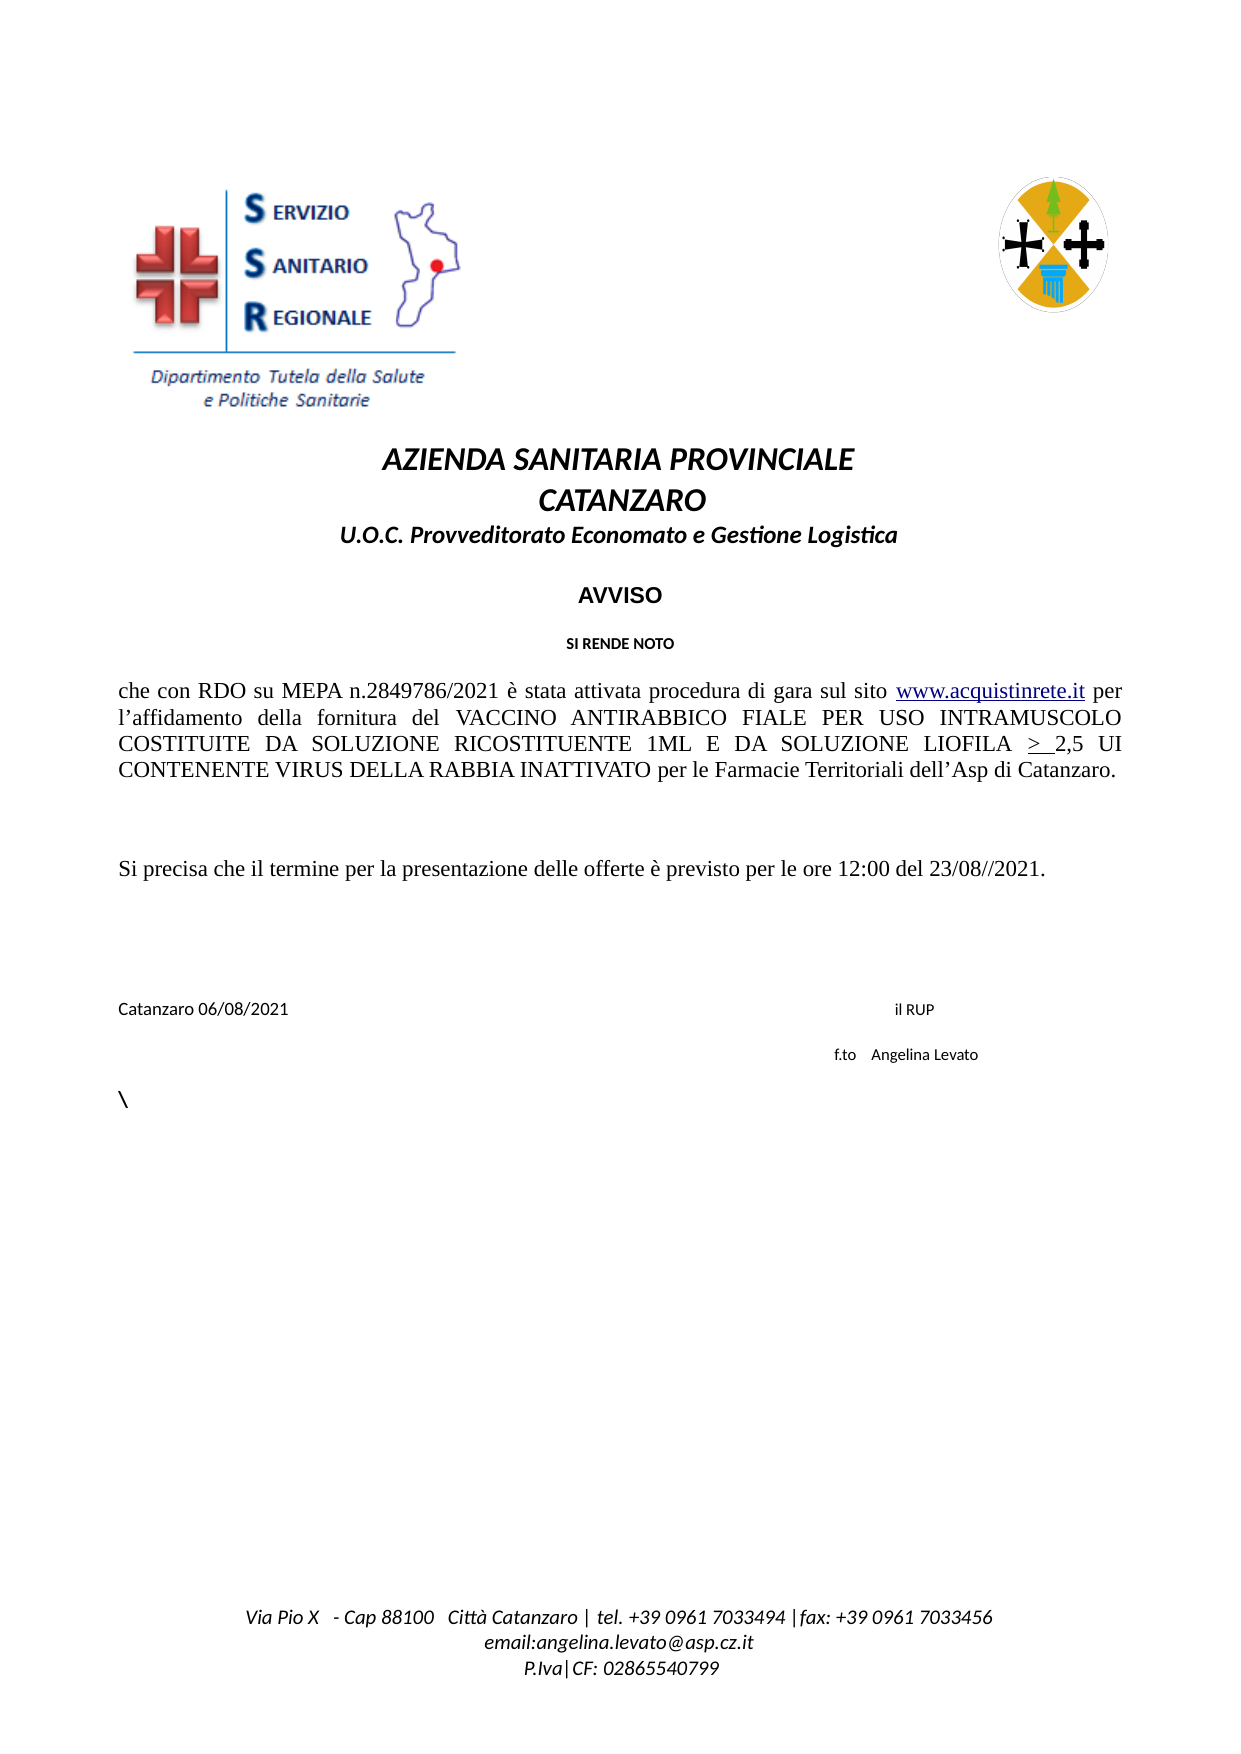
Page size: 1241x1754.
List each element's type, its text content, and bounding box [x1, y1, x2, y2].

picture [118, 177, 481, 413]
picture [998, 177, 1109, 313]
text f.to Angelina Levato [487, 1044, 1122, 1064]
text AVVISO [118, 582, 1122, 608]
text SI RENDE NOTO [118, 633, 1122, 653]
text Si precisa che il termine per la presentazione delle offerte è previsto per le ore 12:00 del 23/08//2021. [118, 855, 1122, 881]
text Catanzaro 06/08/2021 il RUP [118, 997, 1122, 1020]
text \ [118, 1085, 1122, 1113]
text che con RDO su MEPA n.2849786/2021 è stata attivata procedura di gara sul sito www.acquistinrete.it per l’affidamento della fornitura del VACCINO ANTIRABBICO FIALE PER USO INTRAMUSCOLO COSTITUITE DA SOLUZIONE RICOSTITUENTE 1ML E DA SOLUZIONE LIOFILA > 2,5 UI CONTENENTE VIRUS DELLA RABBIA INATTIVATO per le Farmacie Territoriali dell’Asp di Catanzaro. [118, 677, 1122, 783]
